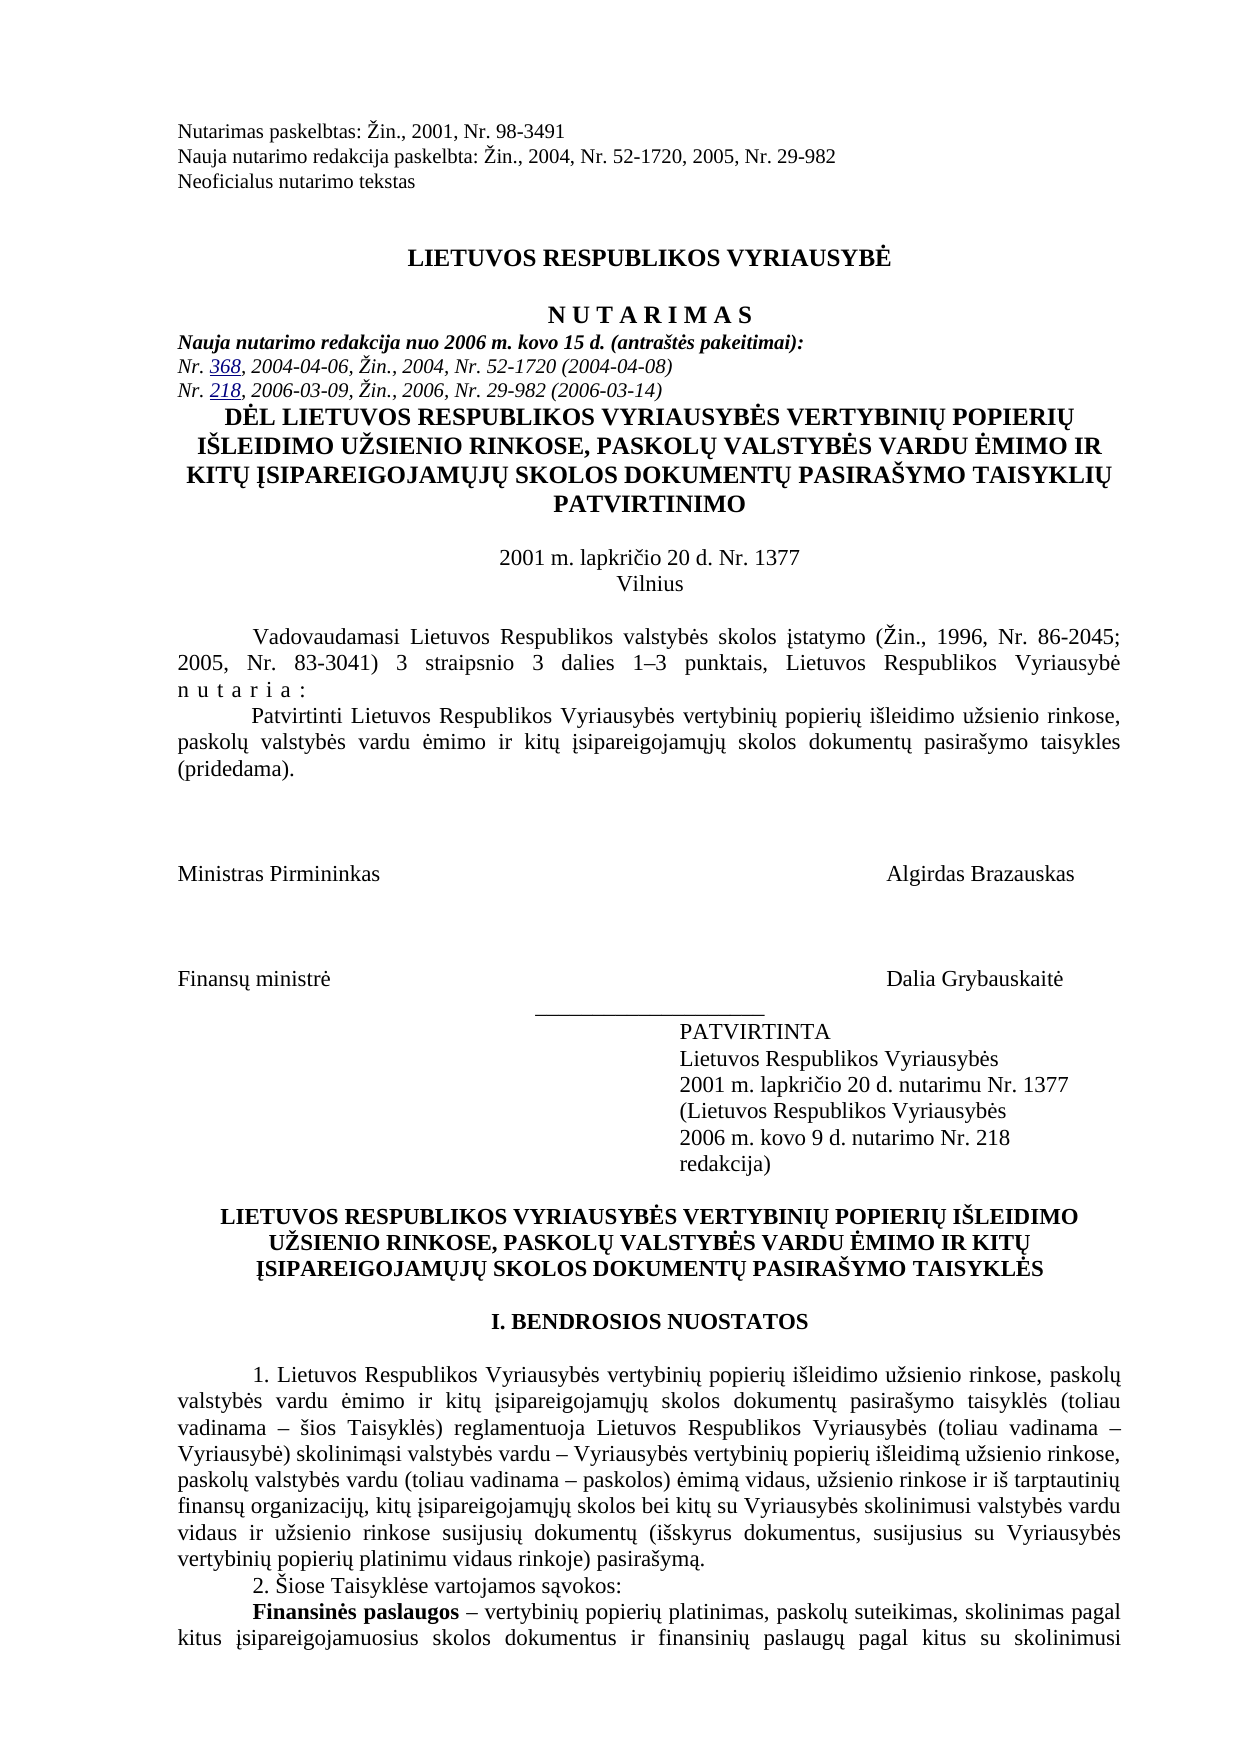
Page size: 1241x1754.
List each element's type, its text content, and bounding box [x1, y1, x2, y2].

text ____________________ [177, 992, 1122, 1018]
text I. Bendrosios nuostatos [177, 1308, 1122, 1334]
text Lietuvos Respublikos Vyriausybės vertybinių popierių išleidimo užsienio RINKOSE, paskolų VALSTYBĖS VARDU ėmimo iR kitų įsipareigojamųjų skolos dokumentų pasirašymo TAISYKLĖS [177, 1203, 1122, 1282]
text Vilnius [177, 570, 1122, 597]
text N U T A R I M A S [177, 301, 1122, 329]
text Nauja nutarimo redakcija paskelbta: Žin., 2004, Nr. 52-1720, 2005, Nr. 29-982 [177, 143, 1122, 168]
text Neoficialus nutarimo tekstas [177, 168, 1122, 193]
text Patvirtinti Lietuvos Respublikos Vyriausybės vertybinių popierių išleidimo užsienio rinkose, paskolų valstybės vardu ėmimo ir kitų įsipareigojamųjų skolos dokumentų pasirašymo taisykles (pridedama). [177, 702, 1122, 781]
text (Lietuvos Respublikos Vyriausybės 2006 m. kovo 9 d. nutarimo Nr. 218 redakcija) [679, 1097, 1122, 1176]
text Finansų ministrė Dalia Grybauskaitė [177, 966, 1122, 992]
subtitle DĖL Lietuvos Respublikos Vyriausybės vertybinių popierių išleidimo užsienio RINKOSE, paskolų valstybės vardu ėmimo iR kitų įsipareigojamųjų skolos dokumentų pasirašymo tAISYKLIŲ patvirtinimo [177, 402, 1122, 517]
text Nauja nutarimo redakcija nuo 2006 m. kovo 15 d. (antraštės pakeitimai): [177, 329, 1122, 354]
text 1. Lietuvos Respublikos Vyriausybės vertybinių popierių išleidimo užsienio rinkose, paskolų valstybės vardu ėmimo ir kitų įsipareigojamųjų skolos dokumentų pasirašymo taisyklės (toliau vadinama – šios Taisyklės) reglamentuoja Lietuvos Respublikos Vyriausybės (toliau vadinama – Vyriausybė) skolinimąsi valstybės vardu – Vyriausybės vertybinių popierių išleidimą užsienio rinkose, paskolų valstybės vardu (toliau vadinama – paskolos) ėmimą vidaus, užsienio rinkose ir iš tarptautinių finansų organizacijų, kitų įsipareigojamųjų skolos bei kitų su Vyriausybės skolinimusi valstybės vardu vidaus ir užsienio rinkose susijusių dokumentų (išskyrus dokumentus, susijusius su Vyriausybės vertybinių popierių platinimu vidaus rinkoje) pasirašymą. [177, 1361, 1122, 1572]
text Nr. 368, 2004-04-06, Žin., 2004, Nr. 52-1720 (2004-04-08) [177, 354, 1122, 378]
text Nutarimas paskelbtas: Žin., 2001, Nr. 98-3491 [177, 118, 1122, 143]
text Ministras Pirmininkas Algirdas Brazauskas [177, 860, 1122, 886]
text Vadovaudamasi Lietuvos Respublikos valstybės skolos įstatymo (Žin., 1996, Nr. 86-2045; 2005, Nr. 83-3041) 3 straipsnio 3 dalies 1–3 punktais, Lietuvos Respublikos Vyriausybė nutaria: [177, 623, 1122, 702]
text Patvirtinta [679, 1018, 1122, 1044]
text Finansinės paslaugos – vertybinių popierių platinimas, paskolų suteikimas, skolinimas pagal kitus įsipareigojamuosius skolos dokumentus ir finansinių paslaugų pagal kitus su skolinimusi [177, 1598, 1122, 1651]
text LIETUVOS RESPUBLIKOS VYRIAUSYBĖ [177, 243, 1122, 272]
text 2001 m. lapkričio 20 d. Nr. 1377 [177, 544, 1122, 570]
text Lietuvos Respublikos Vyriausybės 2001 m. lapkričio 20 d. nutarimu Nr. 1377 [679, 1044, 1122, 1097]
text 2. Šiose Taisyklėse vartojamos sąvokos: [177, 1572, 1122, 1598]
text Nr. 218, 2006-03-09, Žin., 2006, Nr. 29-982 (2006-03-14) [177, 378, 1122, 402]
